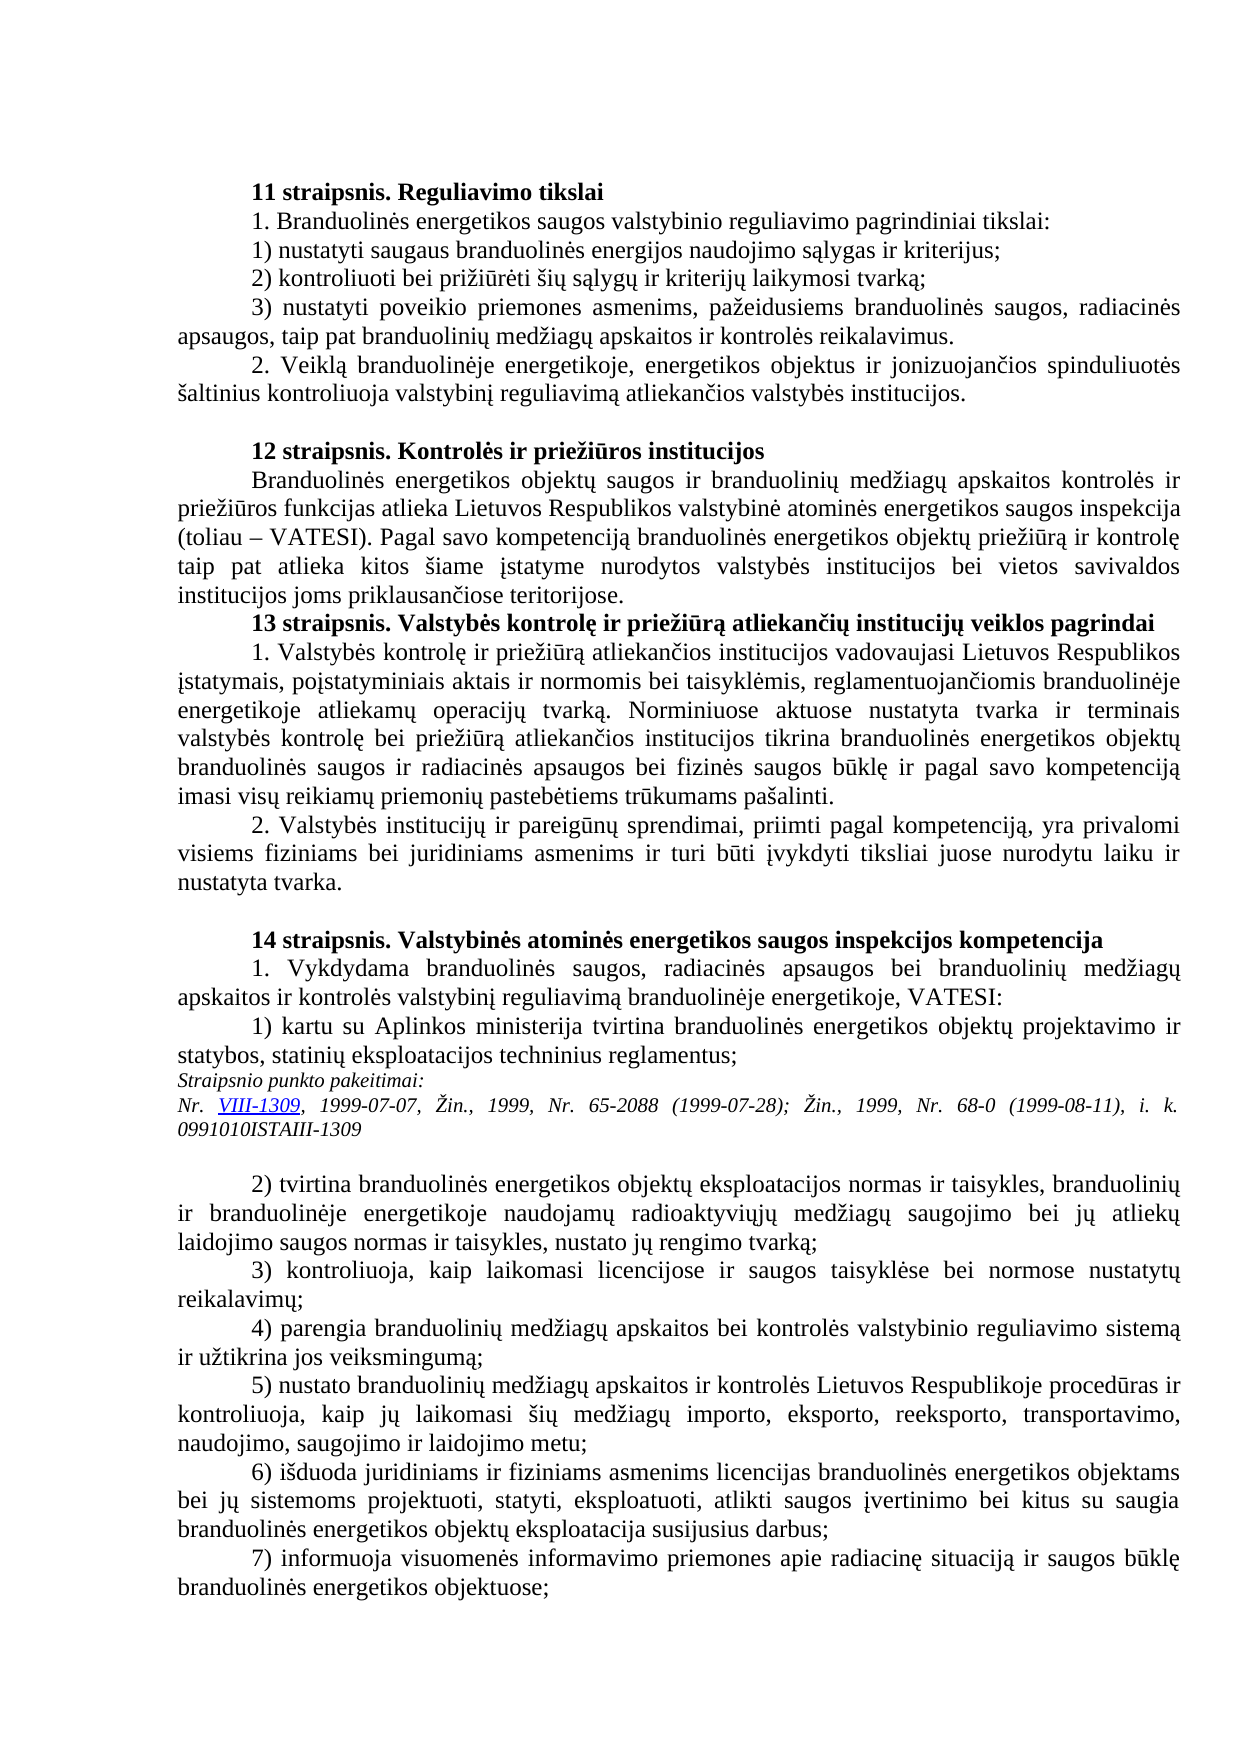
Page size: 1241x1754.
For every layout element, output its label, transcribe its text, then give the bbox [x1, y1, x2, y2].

text 5) nustato branduolinių medžiagų apskaitos ir kontrolės Lietuvos Respublikoje procedūras ir kontroliuoja, kaip jų laikomasi šių medžiagų importo, eksporto, reeksporto, transportavimo, naudojimo, saugojimo ir laidojimo metu; [177, 1371, 1181, 1457]
text Straipsnio punkto pakeitimai: [177, 1068, 1181, 1092]
text 1. Vykdydama branduolinės saugos, radiacinės apsaugos bei branduolinių medžiagų apskaitos ir kontrolės valstybinį reguliavimą branduolinėje energetikoje, VATESI: [177, 953, 1181, 1011]
text 2) tvirtina branduolinės energetikos objektų eksploatacijos normas ir taisykles, branduolinių ir branduolinėje energetikoje naudojamų radioaktyviųjų medžiagų saugojimo bei jų atliekų laidojimo saugos normas ir taisykles, nustato jų rengimo tvarką; [177, 1169, 1181, 1256]
text 1) nustatyti saugaus branduolinės energijos naudojimo sąlygas ir kriterijus; [177, 235, 1181, 263]
text 2. Veiklą branduolinėje energetikoje, energetikos objektus ir jonizuojančios spinduliuotės šaltinius kontroliuoja valstybinį reguliavimą atliekančios valstybės institucijos. [177, 350, 1181, 407]
text 1. Valstybės kontrolę ir priežiūrą atliekančios institucijos vadovaujasi Lietuvos Respublikos įstatymais, poįstatyminiais aktais ir normomis bei taisyklėmis, reglamentuojančiomis branduolinėje energetikoje atliekamų operacijų tvarką. Norminiuose aktuose nustatyta tvarka ir terminais valstybės kontrolę bei priežiūrą atliekančios institucijos tikrina branduolinės energetikos objektų branduolinės saugos ir radiacinės apsaugos bei fizinės saugos būklę ir pagal savo kompetenciją imasi visų reikiamų priemonių pastebėtiems trūkumams pašalinti. [177, 637, 1181, 810]
text 3) nustatyti poveikio priemones asmenims, pažeidusiems branduolinės saugos, radiacinės apsaugos, taip pat branduolinių medžiagų apskaitos ir kontrolės reikalavimus. [177, 292, 1181, 350]
text 2. Valstybės institucijų ir pareigūnų sprendimai, priimti pagal kompetenciją, yra privalomi visiems fiziniams bei juridiniams asmenims ir turi būti įvykdyti tiksliai juose nurodytu laiku ir nustatyta tvarka. [177, 810, 1181, 896]
text Nr. VIII-1309, 1999-07-07, Žin., 1999, Nr. 65-2088 (1999-07-28); Žin., 1999, Nr. 68-0 (1999-08-11), i. k. 0991010ISTAIII-1309 [177, 1092, 1181, 1141]
text 11 straipsnis. Reguliavimo tikslai [177, 177, 1181, 206]
text 1. Branduolinės energetikos saugos valstybinio reguliavimo pagrindiniai tikslai: [177, 206, 1181, 235]
text 3) kontroliuoja, kaip laikomasi licencijose ir saugos taisyklėse bei normose nustatytų reikalavimų; [177, 1256, 1181, 1313]
text 6) išduoda juridiniams ir fiziniams asmenims licencijas branduolinės energetikos objektams bei jų sistemoms projektuoti, statyti, eksploatuoti, atlikti saugos įvertinimo bei kitus su saugia branduolinės energetikos objektų eksploatacija susijusius darbus; [177, 1457, 1181, 1543]
text 2) kontroliuoti bei prižiūrėti šių sąlygų ir kriterijų laikymosi tvarką; [177, 263, 1181, 292]
text 4) parengia branduolinių medžiagų apskaitos bei kontrolės valstybinio reguliavimo sistemą ir užtikrina jos veiksmingumą; [177, 1313, 1181, 1371]
text Branduolinės energetikos objektų saugos ir branduolinių medžiagų apskaitos kontrolės ir priežiūros funkcijas atlieka Lietuvos Respublikos valstybinė atominės energetikos saugos inspekcija (toliau – VATESI). Pagal savo kompetenciją branduolinės energetikos objektų priežiūrą ir kontrolę taip pat atlieka kitos šiame įstatyme nurodytos valstybės institucijos bei vietos savivaldos institucijos joms priklausančiose teritorijose. [177, 465, 1181, 608]
text 13 straipsnis. Valstybės kontrolę ir priežiūrą atliekančių institucijų veiklos pagrindai [177, 608, 1181, 637]
text 14 straipsnis. Valstybinės atominės energetikos saugos inspekcijos kompetencija [177, 925, 1181, 953]
text 1) kartu su Aplinkos ministerija tvirtina branduolinės energetikos objektų projektavimo ir statybos, statinių eksploatacijos techninius reglamentus; [177, 1011, 1181, 1068]
text 7) informuoja visuomenės informavimo priemones apie radiacinę situaciją ir saugos būklę branduolinės energetikos objektuose; [177, 1543, 1181, 1601]
text 12 straipsnis. Kontrolės ir priežiūros institucijos [177, 436, 1181, 465]
